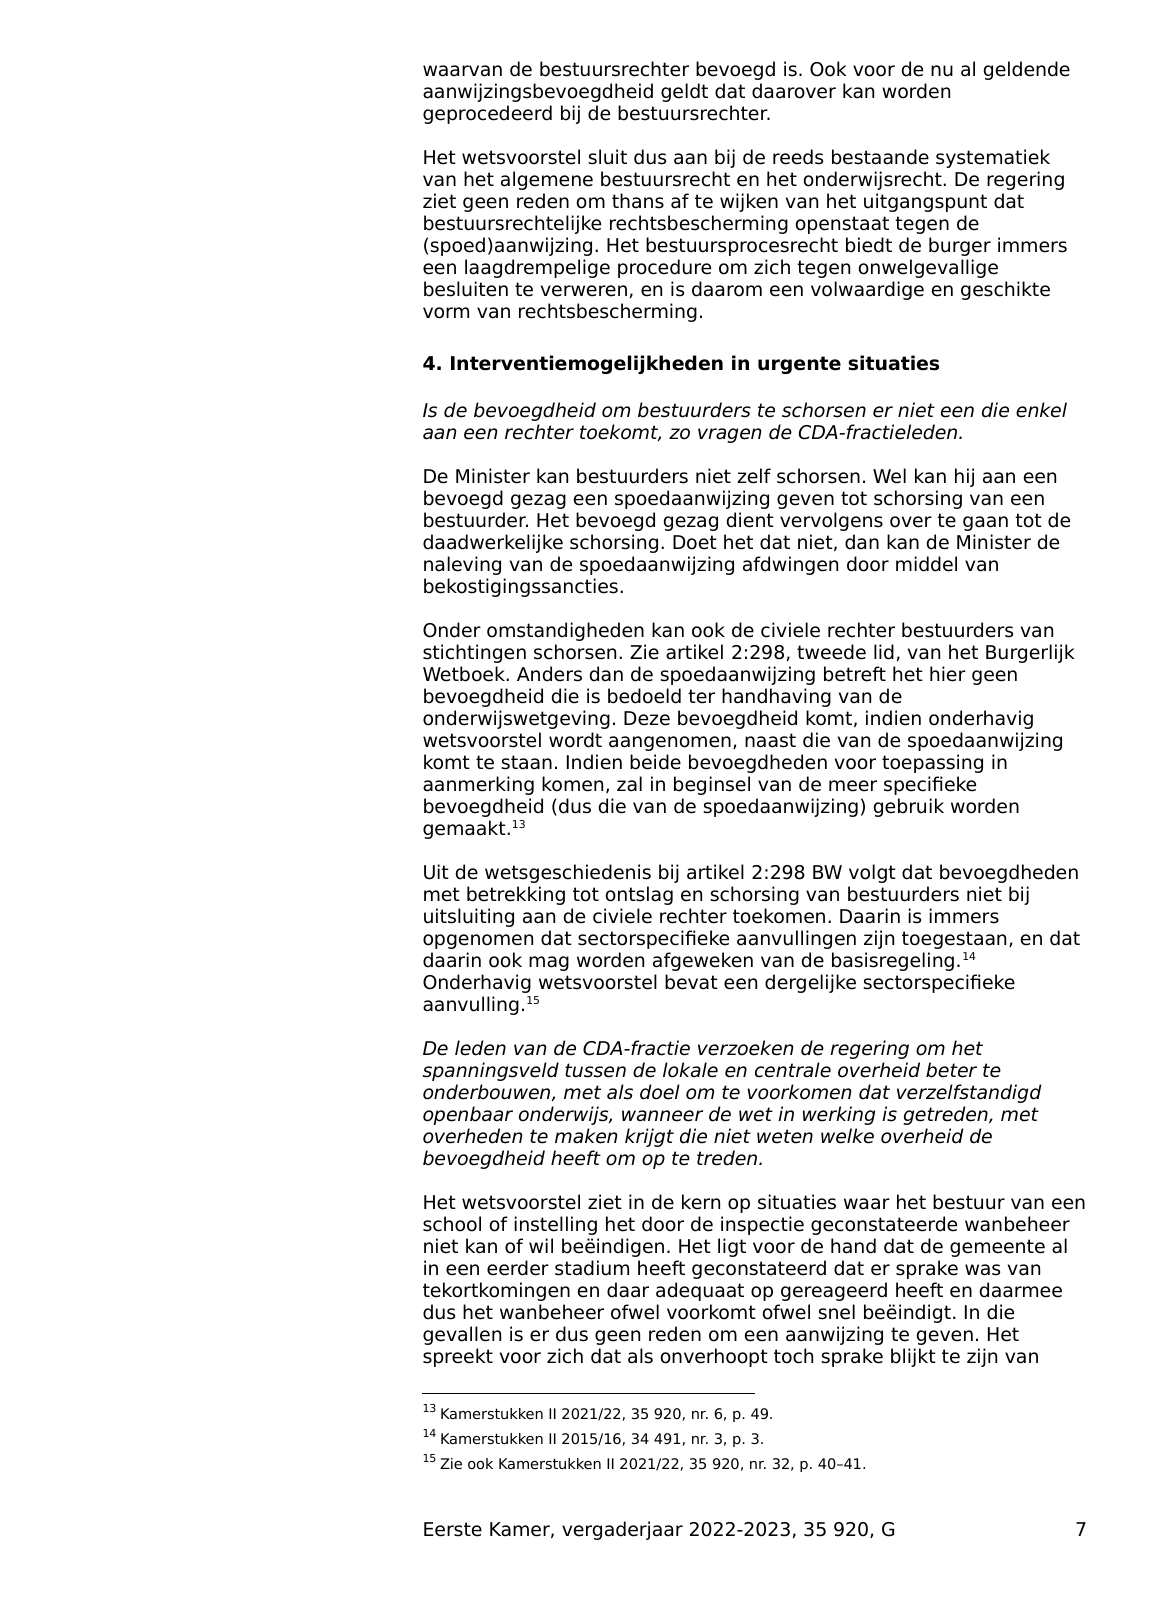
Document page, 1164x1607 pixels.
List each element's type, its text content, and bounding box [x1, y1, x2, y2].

text Zie ook Kamerstukken II 2021/22, 35 920, nr. 32, p. 40–41. [422, 1452, 1087, 1474]
text Kamerstukken II 2015/16, 34 491, nr. 3, p. 3. [422, 1427, 1087, 1449]
text De leden van de CDA-fractie verzoeken de regering om het spanningsveld tussen de lokale en centrale overheid beter te onderbouwen, met als doel om te voorkomen dat verzelfstandigd openbaar onderwijs, wanneer de wet in werking is getreden, met overheden te maken krijgt die niet weten welke overheid de bevoegdheid heeft om op te treden. [422, 1038, 1087, 1170]
text Het wetsvoorstel ziet in de kern op situaties waar het bestuur van een school of instelling het door de inspectie geconstateerde wanbeheer niet kan of wil beëindigen. Het ligt voor de hand dat de gemeente al in een eerder stadium heeft geconstateerd dat er sprake was van tekortkomingen en daar adequaat op gereageerd heeft en daarmee dus het wanbeheer ofwel voorkomt ofwel snel beëindigt. In die gevallen is er dus geen reden om een aanwijzing te geven. Het spreekt voor zich dat als onverhoopt toch sprake blijkt te zijn van [422, 1192, 1087, 1368]
text Uit de wetsgeschiedenis bij artikel 2:298 BW volgt dat bevoegdheden met betrekking tot ontslag en schorsing van bestuurders niet bij uitsluiting aan de civiele rechter toekomen. Daarin is immers opgenomen dat sectorspecifieke aanvullingen zijn toegestaan, en dat daarin ook mag worden afgeweken van de basisregeling. Onderhavig wetsvoorstel bevat een dergelijke sectorspecifieke aanvulling. [422, 862, 1087, 1016]
text Onder omstandigheden kan ook de civiele rechter bestuurders van stichtingen schorsen. Zie artikel 2:298, tweede lid, van het Burgerlijk Wetboek. Anders dan de spoedaanwijzing betreft het hier geen bevoegdheid die is bedoeld ter handhaving van de onderwijswetgeving. Deze bevoegdheid komt, indien onderhavig wetsvoorstel wordt aangenomen, naast die van de spoedaanwijzing komt te staan. Indien beide bevoegdheden voor toepassing in aanmerking komen, zal in beginsel van de meer specifieke bevoegdheid (dus die van de spoedaanwijzing) gebruik worden gemaakt. [422, 620, 1087, 840]
text De Minister kan bestuurders niet zelf schorsen. Wel kan hij aan een bevoegd gezag een spoedaanwijzing geven tot schorsing van een bestuurder. Het bevoegd gezag dient vervolgens over te gaan tot de daadwerkelijke schorsing. Doet het dat niet, dan kan de Minister de naleving van de spoedaanwijzing afdwingen door middel van bekostigingssancties. [422, 466, 1087, 598]
subtitle 4. Interventiemogelijkheden in urgente situaties [422, 353, 1087, 375]
text Is de bevoegdheid om bestuurders te schorsen er niet een die enkel aan een rechter toekomt, zo vragen de CDA-fractieleden. [422, 400, 1087, 444]
text Kamerstukken II 2021/22, 35 920, nr. 6, p. 49. [422, 1402, 1087, 1424]
text waarvan de bestuursrechter bevoegd is. Ook voor de nu al geldende aanwijzingsbevoegdheid geldt dat daarover kan worden geprocedeerd bij de bestuursrechter. [422, 59, 1087, 125]
text Het wetsvoorstel sluit dus aan bij de reeds bestaande systematiek van het algemene bestuursrecht en het onderwijsrecht. De regering ziet geen reden om thans af te wijken van het uitgangspunt dat bestuursrechtelijke rechtsbescherming openstaat tegen de (spoed)aanwijzing. Het bestuursprocesrecht biedt de burger immers een laagdrempelige procedure om zich tegen onwelgevallige besluiten te verweren, en is daarom een volwaardige en geschikte vorm van rechtsbescherming. [422, 147, 1087, 323]
